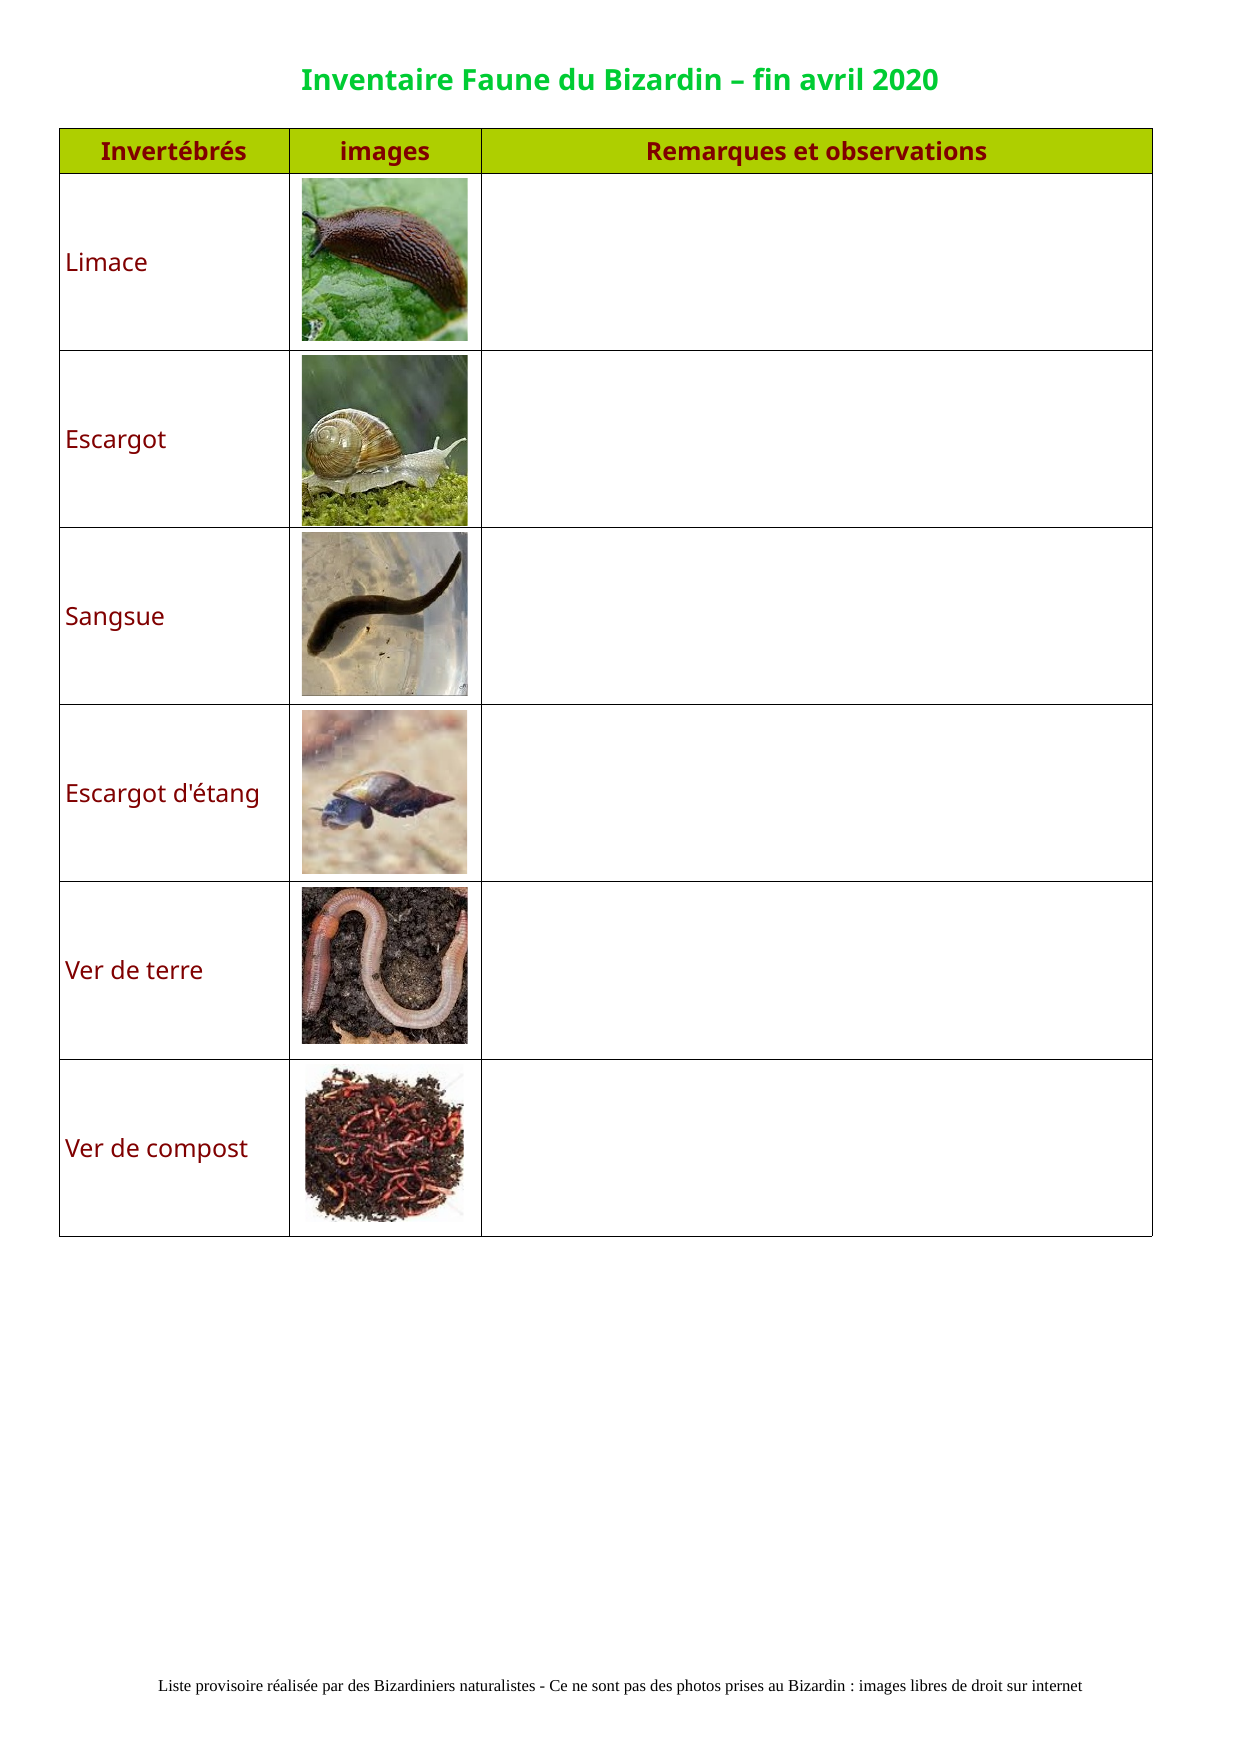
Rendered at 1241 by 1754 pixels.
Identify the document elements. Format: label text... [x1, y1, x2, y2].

table_cell [290, 528, 481, 704]
table_cell Escargot [60, 351, 289, 527]
table_cell [290, 179, 481, 350]
table_cell [482, 705, 1152, 881]
table_cell [290, 1044, 481, 1059]
table_header Remarques et observations [482, 129, 1152, 173]
picture [301, 532, 468, 696]
table_cell [482, 882, 1152, 1059]
table_cell Limace [60, 174, 289, 350]
table_cell [482, 174, 1152, 350]
table_cell [290, 1060, 481, 1064]
table_cell Sangsue [60, 528, 289, 704]
table_cell [290, 882, 481, 1043]
table_cell Ver de compost [60, 1060, 289, 1236]
table_cell [290, 705, 481, 881]
table_cell [482, 351, 1152, 527]
picture [301, 355, 468, 526]
picture [301, 178, 468, 341]
table_cell [290, 1065, 481, 1236]
table_cell [290, 174, 481, 178]
table_header images [290, 129, 481, 173]
table_cell [290, 351, 481, 527]
table_cell [482, 528, 1152, 704]
table_cell Ver de terre [60, 882, 289, 1059]
table_header Invertébrés [60, 129, 289, 173]
table_cell Escargot d'étang [60, 705, 289, 881]
table_cell [482, 1060, 1152, 1236]
picture [302, 710, 468, 874]
picture [305, 1064, 464, 1222]
picture [301, 887, 468, 1044]
